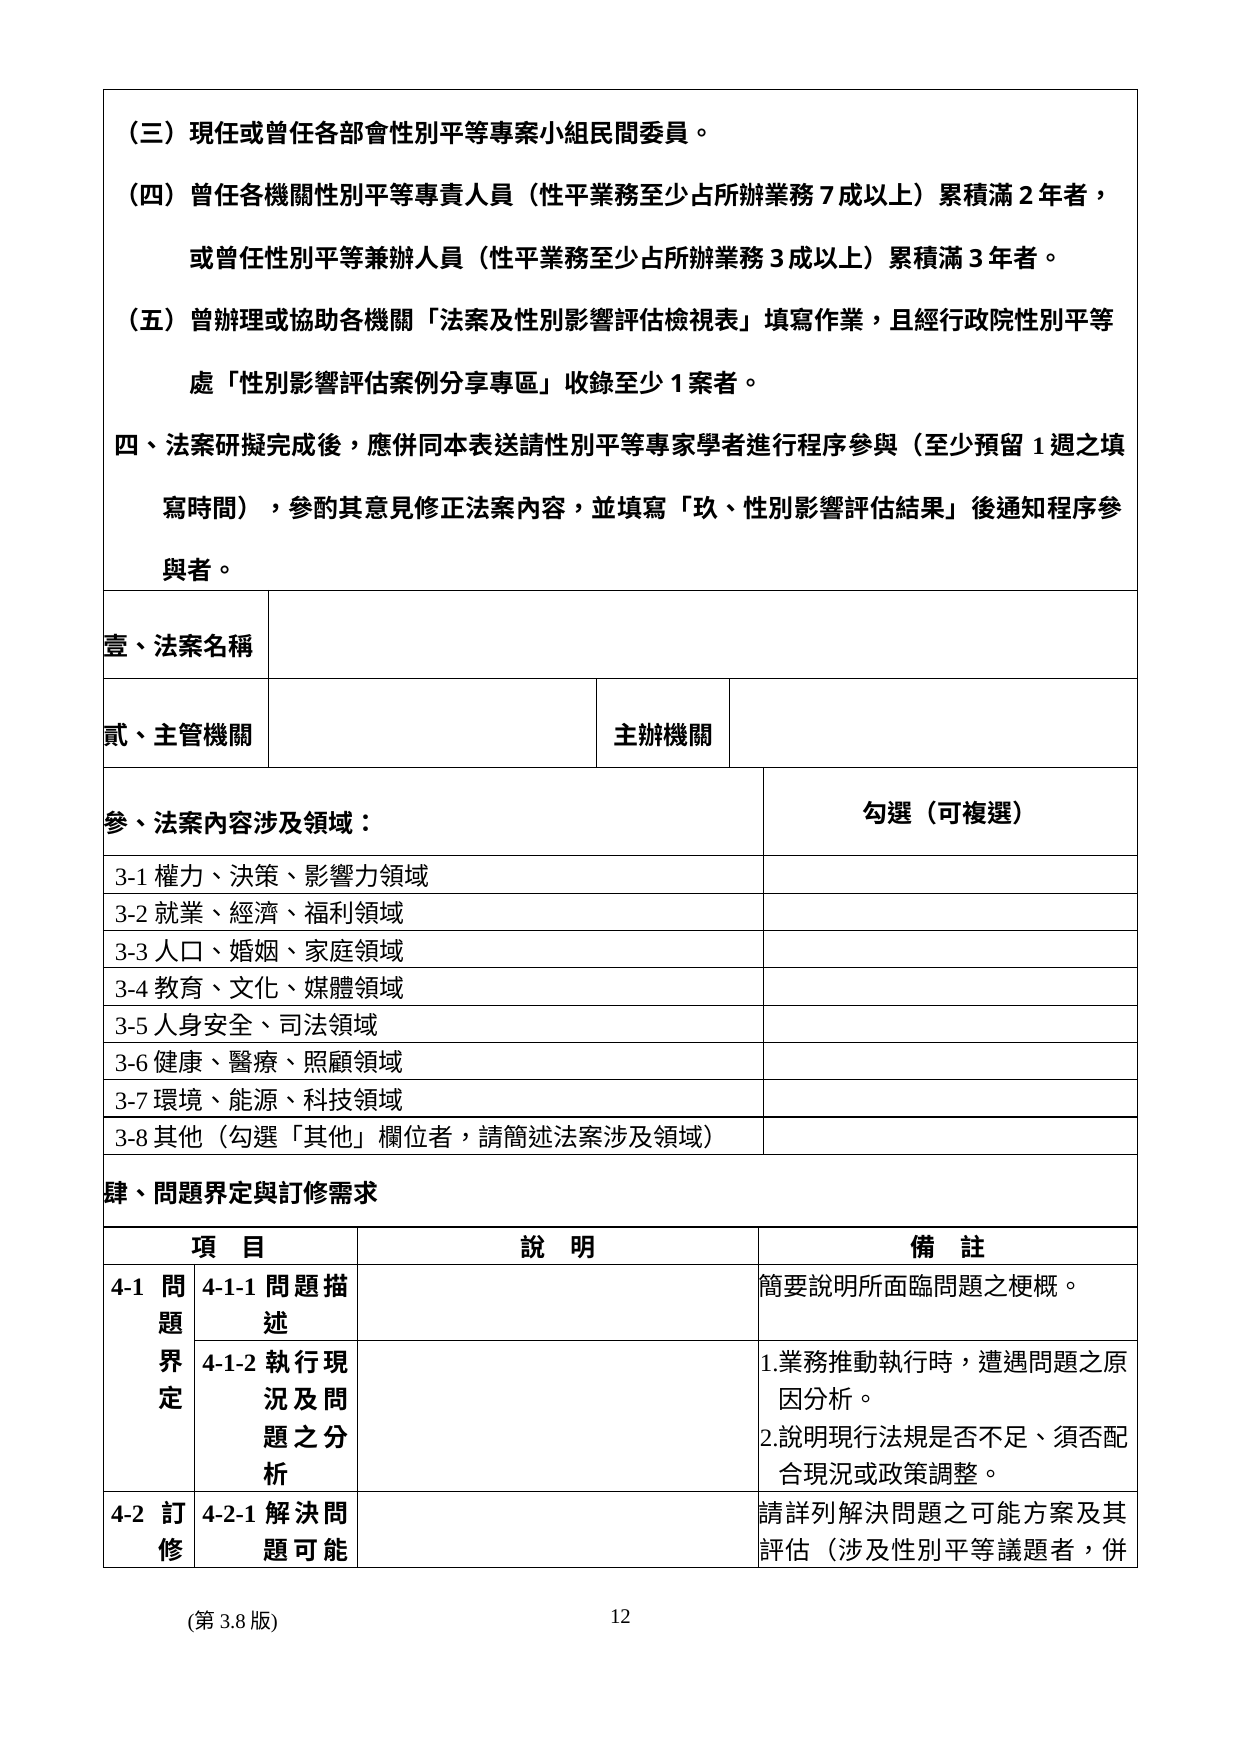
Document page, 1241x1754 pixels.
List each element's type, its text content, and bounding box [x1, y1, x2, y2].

table_cell [730, 679, 1137, 767]
table_cell 4-1-2執行現況及問題之分析 [195, 1341, 357, 1491]
table_cell 參、法案內容涉及領域： [104, 768, 763, 855]
table_cell 3-2 就業、經濟、福利領域 [104, 894, 763, 930]
table_cell 請詳列解決問題之可能方案及其評估（涉及性別平等議題者，併 [759, 1492, 1137, 1567]
table_cell 勾選（可複選） [764, 768, 1137, 855]
table_cell [358, 1341, 758, 1491]
table_cell 4-2-1解決問題可能 [195, 1492, 357, 1567]
table_cell 肆、問題界定與訂修需求 [104, 1155, 1137, 1226]
table_cell [764, 1006, 1137, 1042]
table_cell [764, 931, 1137, 967]
table_cell 4-1問題界定 [104, 1265, 194, 1491]
table_cell [764, 968, 1137, 1004]
table_cell 項 目 [104, 1228, 357, 1264]
table_cell [764, 894, 1137, 930]
table_cell [269, 591, 1137, 678]
table_cell [764, 1043, 1137, 1079]
table_cell 4-2訂修 [104, 1492, 194, 1567]
table_cell 備 註 [759, 1228, 1137, 1264]
table_cell 3-4 教育、文化、媒體領域 [104, 968, 763, 1004]
table_cell [358, 1492, 758, 1567]
table_cell 3-3 人口、婚姻、家庭領域 [104, 931, 763, 967]
table_cell 3-1 權力、決策、影響力領域 [104, 856, 763, 893]
table_cell 主辦機關 [597, 679, 729, 767]
table_cell 說 明 [358, 1228, 758, 1264]
table_cell 貳、主管機關 [104, 679, 268, 767]
table_cell 3-7環境、能源、科技領域 [104, 1080, 763, 1116]
table_cell 壹、法案名稱 [104, 591, 268, 678]
table_cell 1.業務推動執行時，遭遇問題之原因分析。 2.說明現行法規是否不足、須否配合現況或政策調整。 [759, 1341, 1137, 1491]
table_cell [764, 1080, 1137, 1116]
table_cell [764, 856, 1137, 893]
table_cell [764, 1118, 1137, 1154]
table_cell [269, 679, 596, 767]
table_cell 4-1-1問題描述 [195, 1265, 357, 1340]
table_cell 3-5人身安全、司法領域 [104, 1006, 763, 1042]
table_cell [358, 1265, 758, 1340]
table_cell 3-8其他（勾選「其他」欄位者，請簡述法案涉及領域） [104, 1118, 763, 1154]
table_cell （三）現任或曾任各部會性別平等專案小組民間委員。 （四）曾任各機關性別平等專責人員（性平業務至少占所辦業務7成以上）累積滿2年者， 或曾任性別平等兼辦人員（性平業務至少占所辦業務3成以上）累積滿3年者。 （五）曾辦理或協助各機關「法案及性別影響評估檢視表」填寫作業，且經行政院性別平等 處「性別影響評估案例分享專區」收錄至少1案者。 四、法案研擬完成後，應併同本表送請性別平等專家學者進行程序參與（至少預留1週之填寫時間），參酌其意見修正法案內容，並填寫「玖、性別影響評估結果」後通知程序參與者。 [104, 90, 1137, 590]
table_cell 簡要說明所面臨問題之梗概。 [759, 1265, 1137, 1340]
table_cell 3-6健康、醫療、照顧領域 [104, 1043, 763, 1079]
